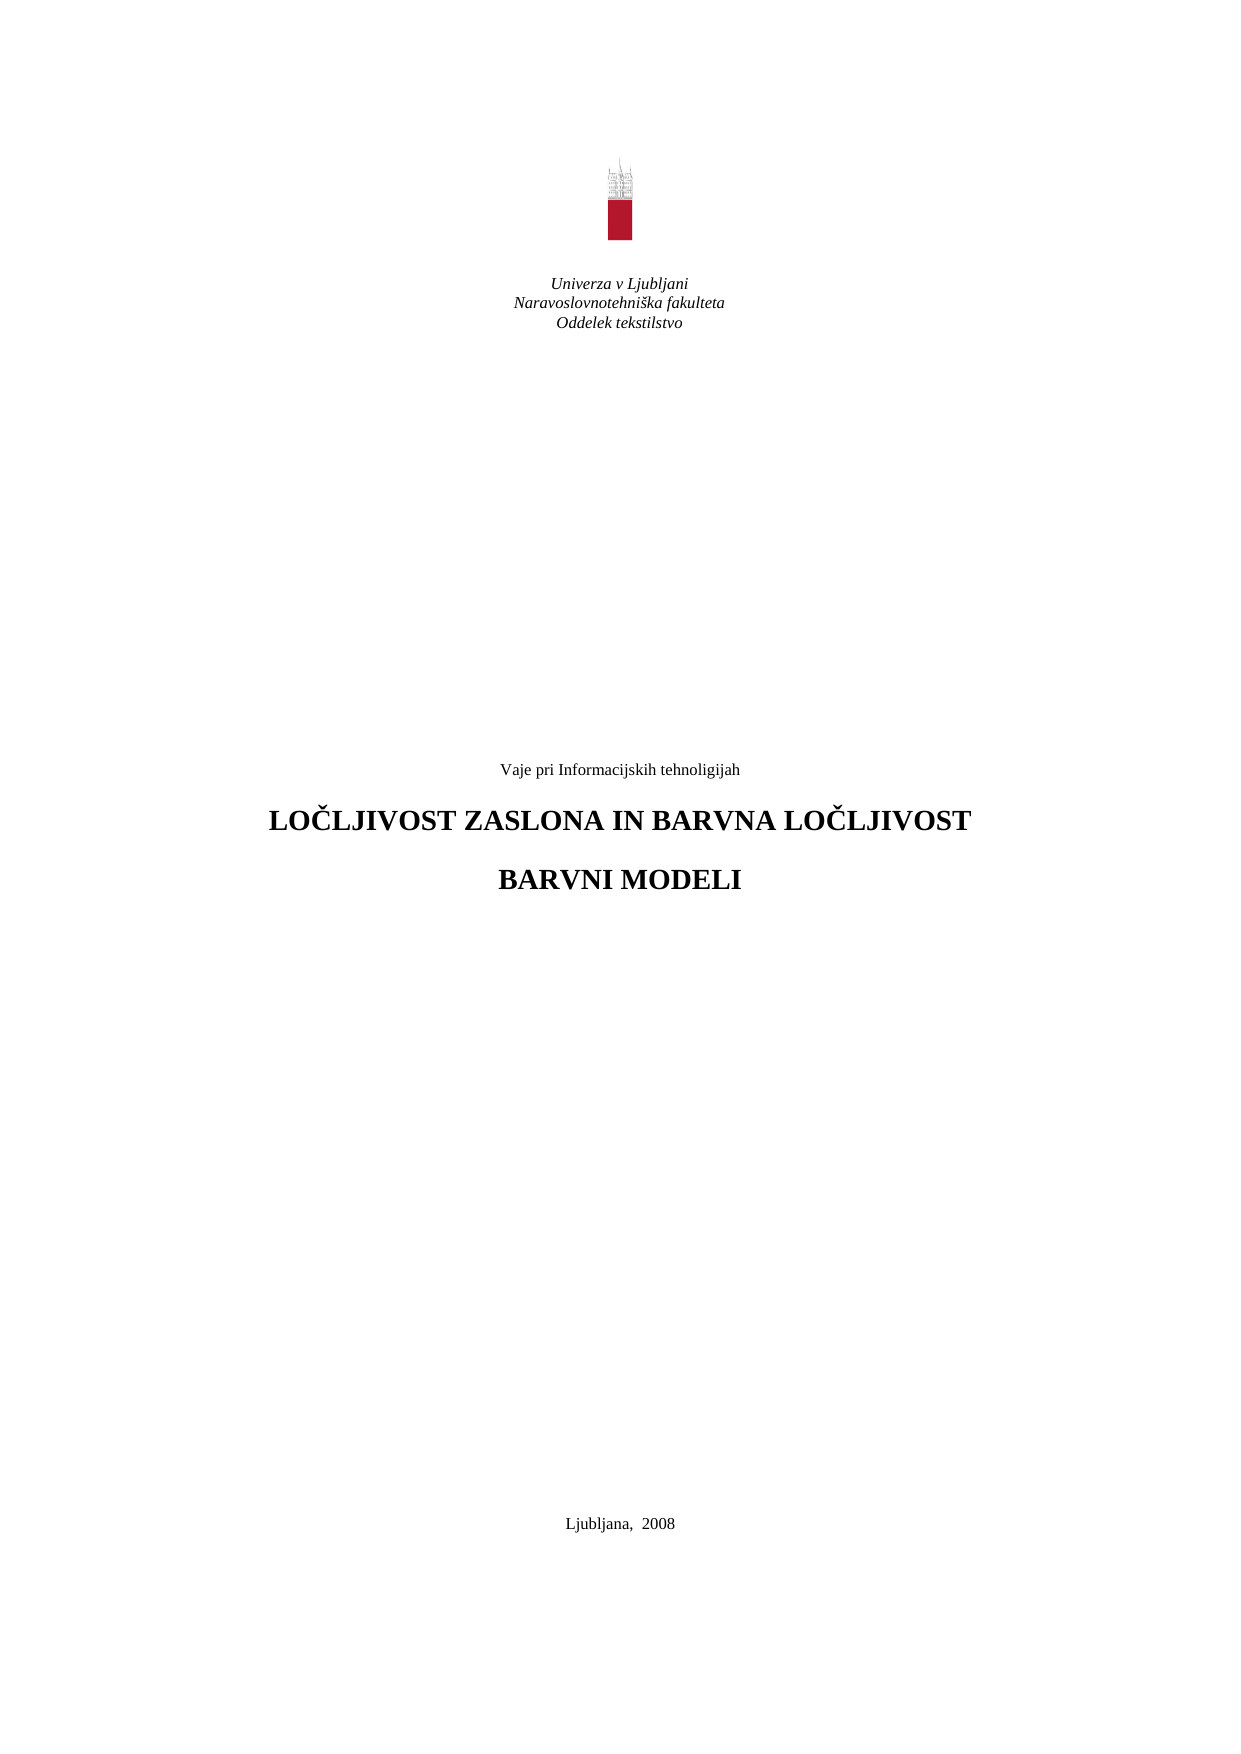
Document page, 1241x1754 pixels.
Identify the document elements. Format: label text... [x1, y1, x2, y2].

text Ljubljana, 2008 [148, 1514, 1093, 1533]
text Vaje pri Informacijskih tehnoligijah [148, 760, 1093, 779]
picture [607, 156, 633, 241]
text BARVNI MODELI [148, 862, 1093, 896]
text Naravoslovnotehniška fakulteta [148, 293, 1093, 312]
text LOČLJIVOST ZASLONA IN BARVNA LOČLJIVOST [148, 803, 1093, 836]
text Univerza v Ljubljani [148, 274, 1093, 293]
text Oddelek tekstilstvo [148, 312, 1093, 332]
